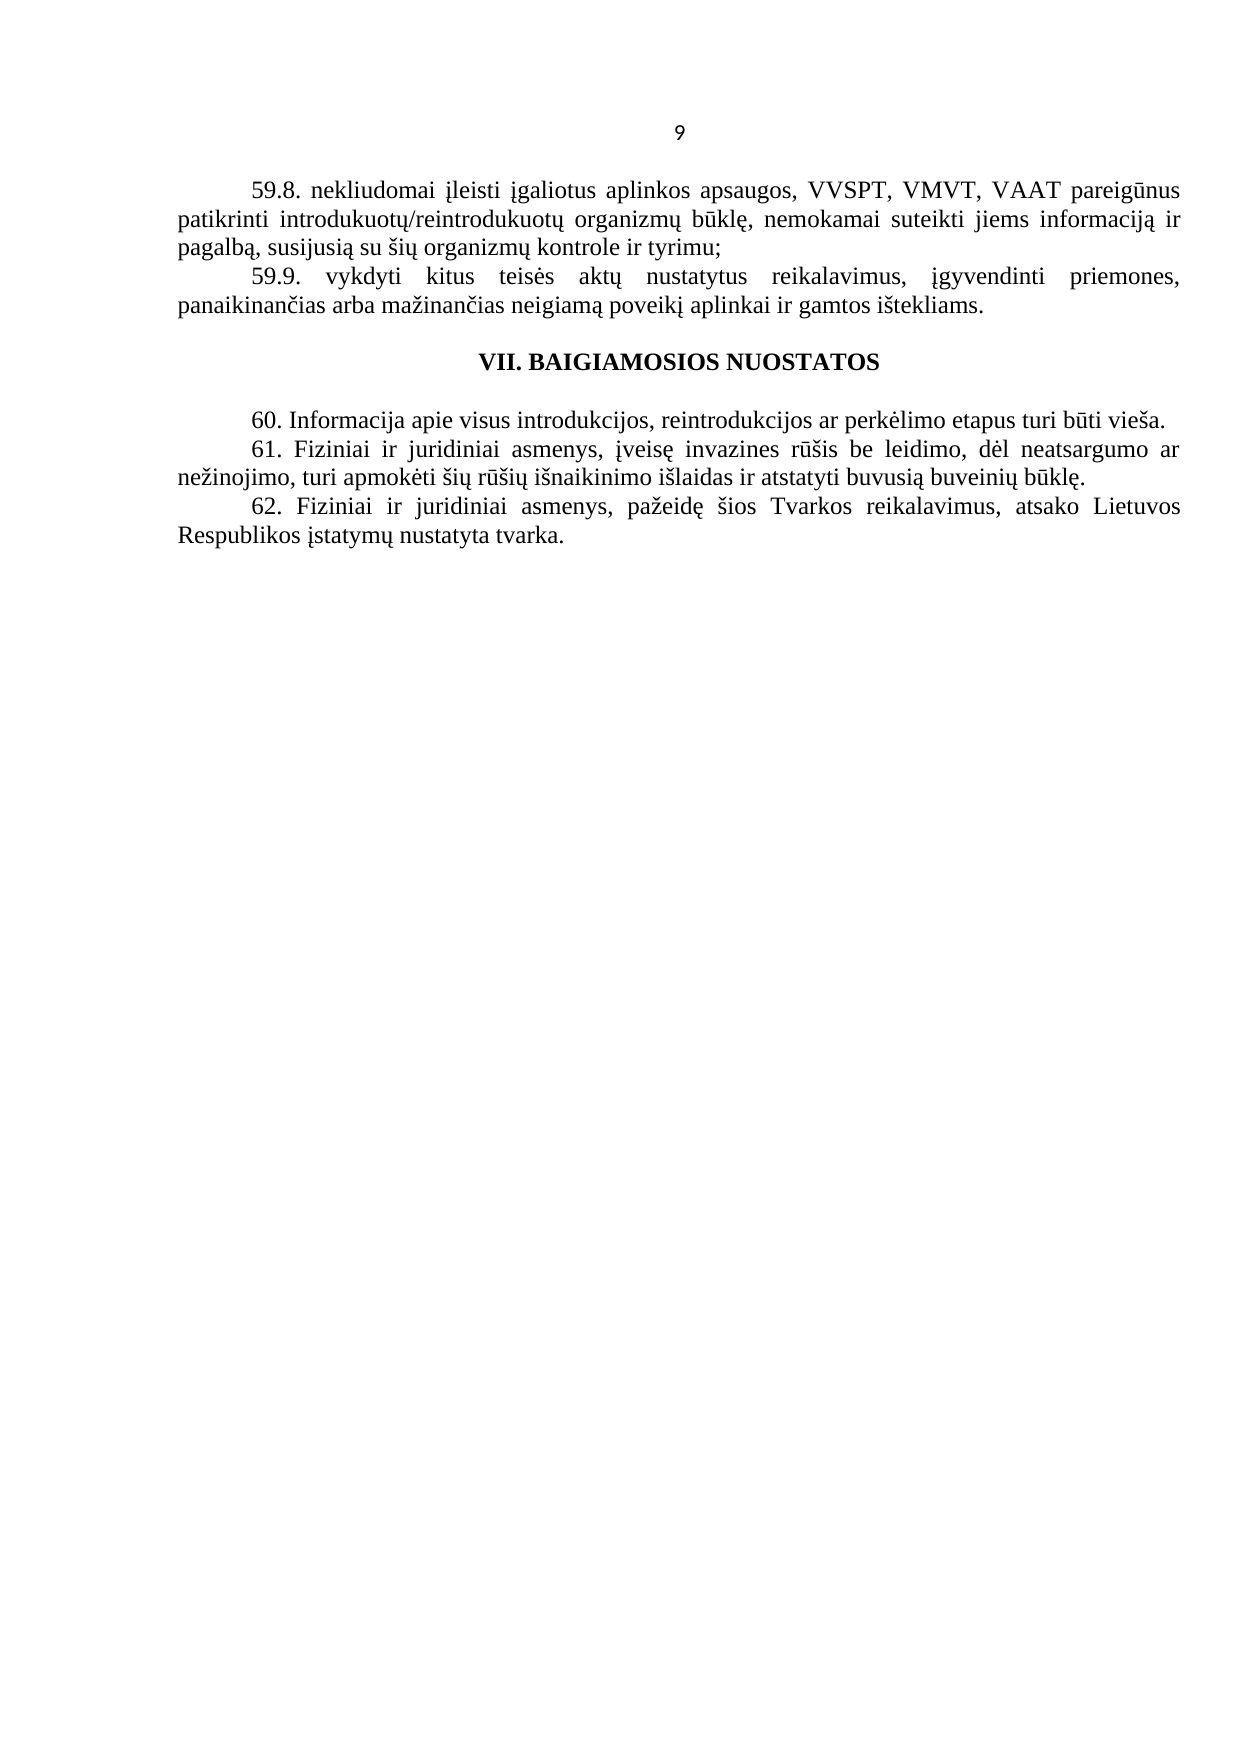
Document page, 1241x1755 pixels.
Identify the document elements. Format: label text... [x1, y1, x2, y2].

text 59.9. vykdyti kitus teisės aktų nustatytus reikalavimus, įgyvendinti priemones, panaikinančias arba mažinančias neigiamą poveikį aplinkai ir gamtos ištekliams. [177, 261, 1181, 319]
text vii. Baigiamosios nuostatos [177, 347, 1181, 376]
text 59.8. nekliudomai įleisti įgaliotus aplinkos apsaugos, VVSPT, VMVT, VAAT pareigūnus patikrinti introdukuotų/reintrodukuotų organizmų būklę, nemokamai suteikti jiems informaciją ir pagalbą, susijusią su šių organizmų kontrole ir tyrimu; [177, 175, 1181, 261]
text 61. Fiziniai ir juridiniai asmenys, įveisę invazines rūšis be leidimo, dėl neatsargumo ar nežinojimo, turi apmokėti šių rūšių išnaikinimo išlaidas ir atstatyti buvusią buveinių būklę. [177, 434, 1181, 491]
text 60. Informacija apie visus introdukcijos, reintrodukcijos ar perkėlimo etapus turi būti vieša. [177, 405, 1181, 434]
text 62. Fiziniai ir juridiniai asmenys, pažeidę šios Tvarkos reikalavimus, atsako Lietuvos Respublikos įstatymų nustatyta tvarka. [177, 491, 1181, 549]
